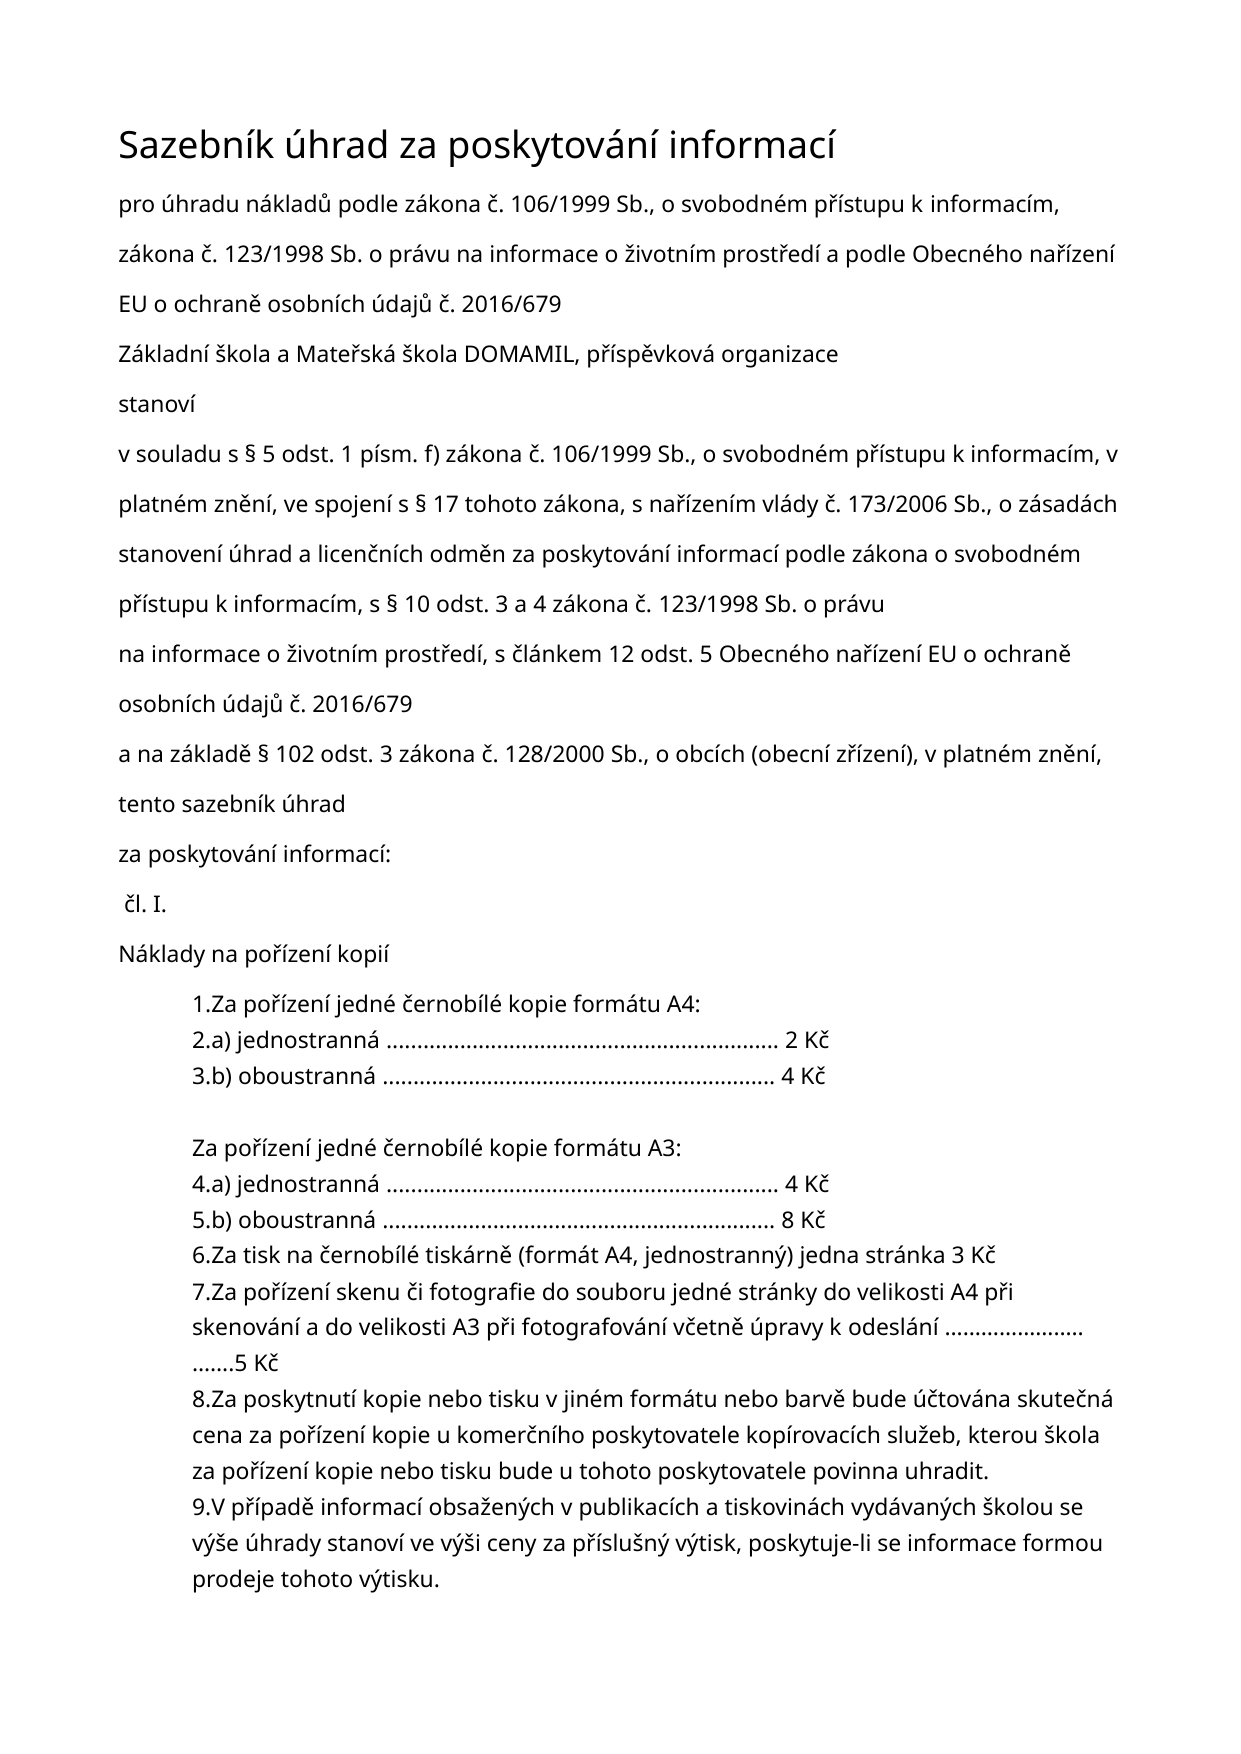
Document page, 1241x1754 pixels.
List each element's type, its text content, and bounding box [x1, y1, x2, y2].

list Za pořízení skenu či fotografie do souboru jedné stránky do velikosti A4 při skenování a do velikosti A3 při fotografování včetně úpravy k odeslání …………………..…….5 Kč [118, 1275, 1122, 1378]
list Za poskytnutí kopie nebo tisku v jiném formátu nebo barvě bude účtována skutečná cena za pořízení kopie u komerčního poskytovatele kopírovacích služeb, kterou škola za pořízení kopie nebo tisku bude u tohoto poskytovatele povinna uhradit. [118, 1383, 1122, 1486]
text Základní škola a Mateřská škola DOMAMIL, příspěvková organizace [118, 338, 1122, 369]
list a) jednostranná ................................................................ 4 Kč [118, 1168, 1122, 1199]
text čl. I. [118, 888, 1122, 919]
list b) oboustranná ................................................................ 4 Kč Za pořízení jedné černobílé kopie formátu A3: [118, 1060, 1122, 1163]
list Za tisk na černobílé tiskárně (formát A4, jednostranný) jedna stránka 3 Kč [118, 1239, 1122, 1271]
list V případě informací obsažených v publikacích a tiskovinách vydávaných školou se výše úhrady stanoví ve výši ceny za příslušný výtisk, poskytuje-li se informace formou prodeje tohoto výtisku. [118, 1491, 1122, 1594]
text Sazebník úhrad za poskytování informací pro úhradu nákladů podle zákona č. 106/1999 Sb., o svobodném přístupu k informacím, zákona č. 123/1998 Sb. o právu na informace o životním prostředí a podle Obecného nařízení EU o ochraně osobních údajů č. 2016/679 [118, 118, 1122, 319]
list b) oboustranná ................................................................ 8 Kč [118, 1203, 1122, 1235]
text stanoví [118, 388, 1122, 419]
list Za pořízení jedné černobílé kopie formátu A4: [118, 988, 1122, 1019]
list a) jednostranná ................................................................ 2 Kč [118, 1024, 1122, 1055]
text Náklady na pořízení kopií [118, 938, 1122, 969]
text v souladu s § 5 odst. 1 písm. f) zákona č. 106/1999 Sb., o svobodném přístupu k informacím, v platném znění, ve spojení s § 17 tohoto zákona, s nařízením vlády č. 173/2006 Sb., o zásadách stanovení úhrad a licenčních odměn za poskytování informací podle zákona o svobodném přístupu k informacím, s § 10 odst. 3 a 4 zákona č. 123/1998 Sb. o právu na informace o životním prostředí, s článkem 12 odst. 5 Obecného nařízení EU o ochraně osobních údajů č. 2016/679 a na základě § 102 odst. 3 zákona č. 128/2000 Sb., o obcích (obecní zřízení), v platném znění, tento sazebník úhrad za poskytování informací: [118, 438, 1122, 869]
